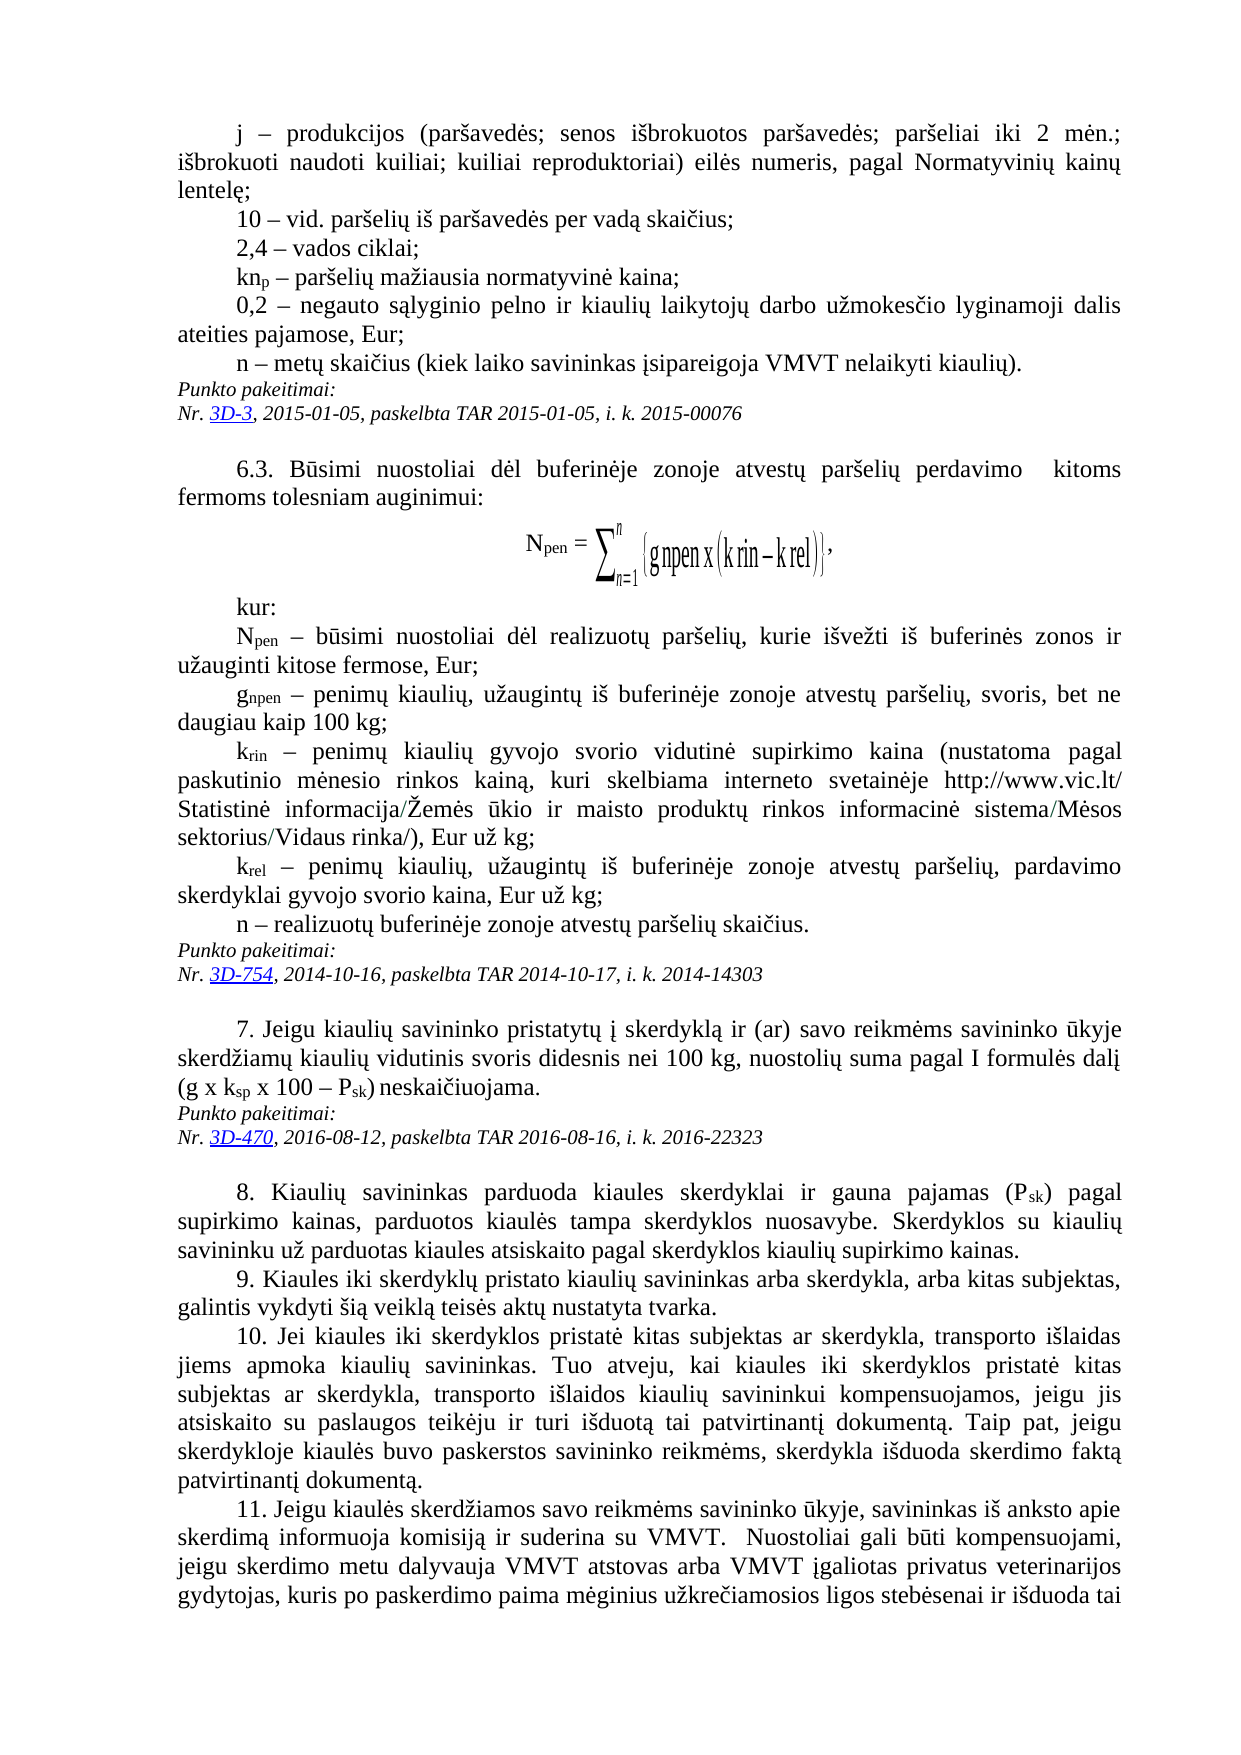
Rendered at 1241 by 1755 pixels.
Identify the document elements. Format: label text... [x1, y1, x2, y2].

text 6.3. Būsimi nuostoliai dėl buferinėje zonoje atvestų paršelių perdavimo kitoms fermoms tolesniam auginimui: [177, 454, 1122, 511]
text n – metų skaičius (kiek laiko savininkas įsipareigoja VMVT nelaikyti kiaulių). [177, 348, 1122, 377]
text krin – penimų kiaulių gyvojo svorio vidutinė supirkimo kaina (nustatoma pagal paskutinio mėnesio rinkos kainą, kuri skelbiama interneto svetainėje http://www.vic.lt/ Statistinė informacija/Žemės ūkio ir maisto produktų rinkos informacinė sistema/Mėsos sektorius/Vidaus rinka/), Eur už kg; [177, 736, 1122, 851]
text n – realizuotų buferinėje zonoje atvestų paršelių skaičius. [177, 909, 1122, 937]
text kur: [177, 592, 1122, 621]
text Punkto pakeitimai: [177, 377, 1122, 401]
text Nr. 3D-470, 2016-08-12, paskelbta TAR 2016-08-16, i. k. 2016-22323 [177, 1125, 1122, 1149]
text Nr. 3D-754, 2014-10-16, paskelbta TAR 2014-10-17, i. k. 2014-14303 [177, 962, 1122, 986]
text Nr. 3D-3, 2015-01-05, paskelbta TAR 2015-01-05, i. k. 2015-00076 [177, 401, 1122, 425]
text krel – penimų kiaulių, užaugintų iš buferinėje zonoje atvestų paršelių, pardavimo skerdyklai gyvojo svorio kaina, Eur už kg; [177, 851, 1122, 909]
text j – produkcijos (paršavedės; senos išbrokuotos paršavedės; paršeliai iki 2 mėn.; išbrokuoti naudoti kuiliai; kuiliai reproduktoriai) eilės numeris, pagal Normatyvinių kainų lentelę; [177, 118, 1122, 204]
text Npen = , [177, 511, 1122, 592]
text Punkto pakeitimai: [177, 937, 1122, 962]
text 10 – vid. paršelių iš paršavedės per vadą skaičius; [177, 204, 1122, 233]
text 10. Jei kiaules iki skerdyklos pristatė kitas subjektas ar skerdykla, transporto išlaidas jiems apmoka kiaulių savininkas. Tuo atveju, kai kiaules iki skerdyklos pristatė kitas subjektas ar skerdykla, transporto išlaidos kiaulių savininkui kompensuojamos, jeigu jis atsiskaito su paslaugos teikėju ir turi išduotą tai patvirtinantį dokumentą. Taip pat, jeigu skerdykloje kiaulės buvo paskerstos savininko reikmėms, skerdykla išduoda skerdimo faktą patvirtinantį dokumentą. [177, 1321, 1122, 1494]
text gnpen – penimų kiaulių, užaugintų iš buferinėje zonoje atvestų paršelių, svoris, bet ne daugiau kaip 100 kg; [177, 679, 1122, 736]
text 11. Jeigu kiaulės skerdžiamos savo reikmėms savininko ūkyje, savininkas iš anksto apie skerdimą informuoja komisiją ir suderina su VMVT. Nuostoliai gali būti kompensuojami, jeigu skerdimo metu dalyvauja VMVT atstovas arba VMVT įgaliotas privatus veterinarijos gydytojas, kuris po paskerdimo paima mėginius užkrečiamosios ligos stebėsenai ir išduoda tai [177, 1494, 1122, 1609]
text knp – paršelių mažiausia normatyvinė kaina; [177, 262, 1122, 291]
text 7. Jeigu kiaulių savininko pristatytų į skerdyklą ir (ar) savo reikmėms savininko ūkyje skerdžiamų kiaulių vidutinis svoris didesnis nei 100 kg, nuostolių suma pagal I formulės dalį (g x ksp x 100 – Psk) neskaičiuojama. [177, 1014, 1122, 1101]
text 9. Kiaules iki skerdyklų pristato kiaulių savininkas arba skerdykla, arba kitas subjektas, galintis vykdyti šią veiklą teisės aktų nustatyta tvarka. [177, 1264, 1122, 1321]
text 2,4 – vados ciklai; [177, 233, 1122, 262]
text Punkto pakeitimai: [177, 1101, 1122, 1125]
text 0,2 – negauto sąlyginio pelno ir kiaulių laikytojų darbo užmokesčio lyginamoji dalis ateities pajamose, Eur; [177, 291, 1122, 348]
text Npen – būsimi nuostoliai dėl realizuotų paršelių, kurie išvežti iš buferinės zonos ir užauginti kitose fermose, Eur; [177, 621, 1122, 679]
text 8. Kiaulių savininkas parduoda kiaules skerdyklai ir gauna pajamas (Psk) pagal supirkimo kainas, parduotos kiaulės tampa skerdyklos nuosavybe. Skerdyklos su kiaulių savininku už parduotas kiaules atsiskaito pagal skerdyklos kiaulių supirkimo kainas. [177, 1177, 1122, 1264]
